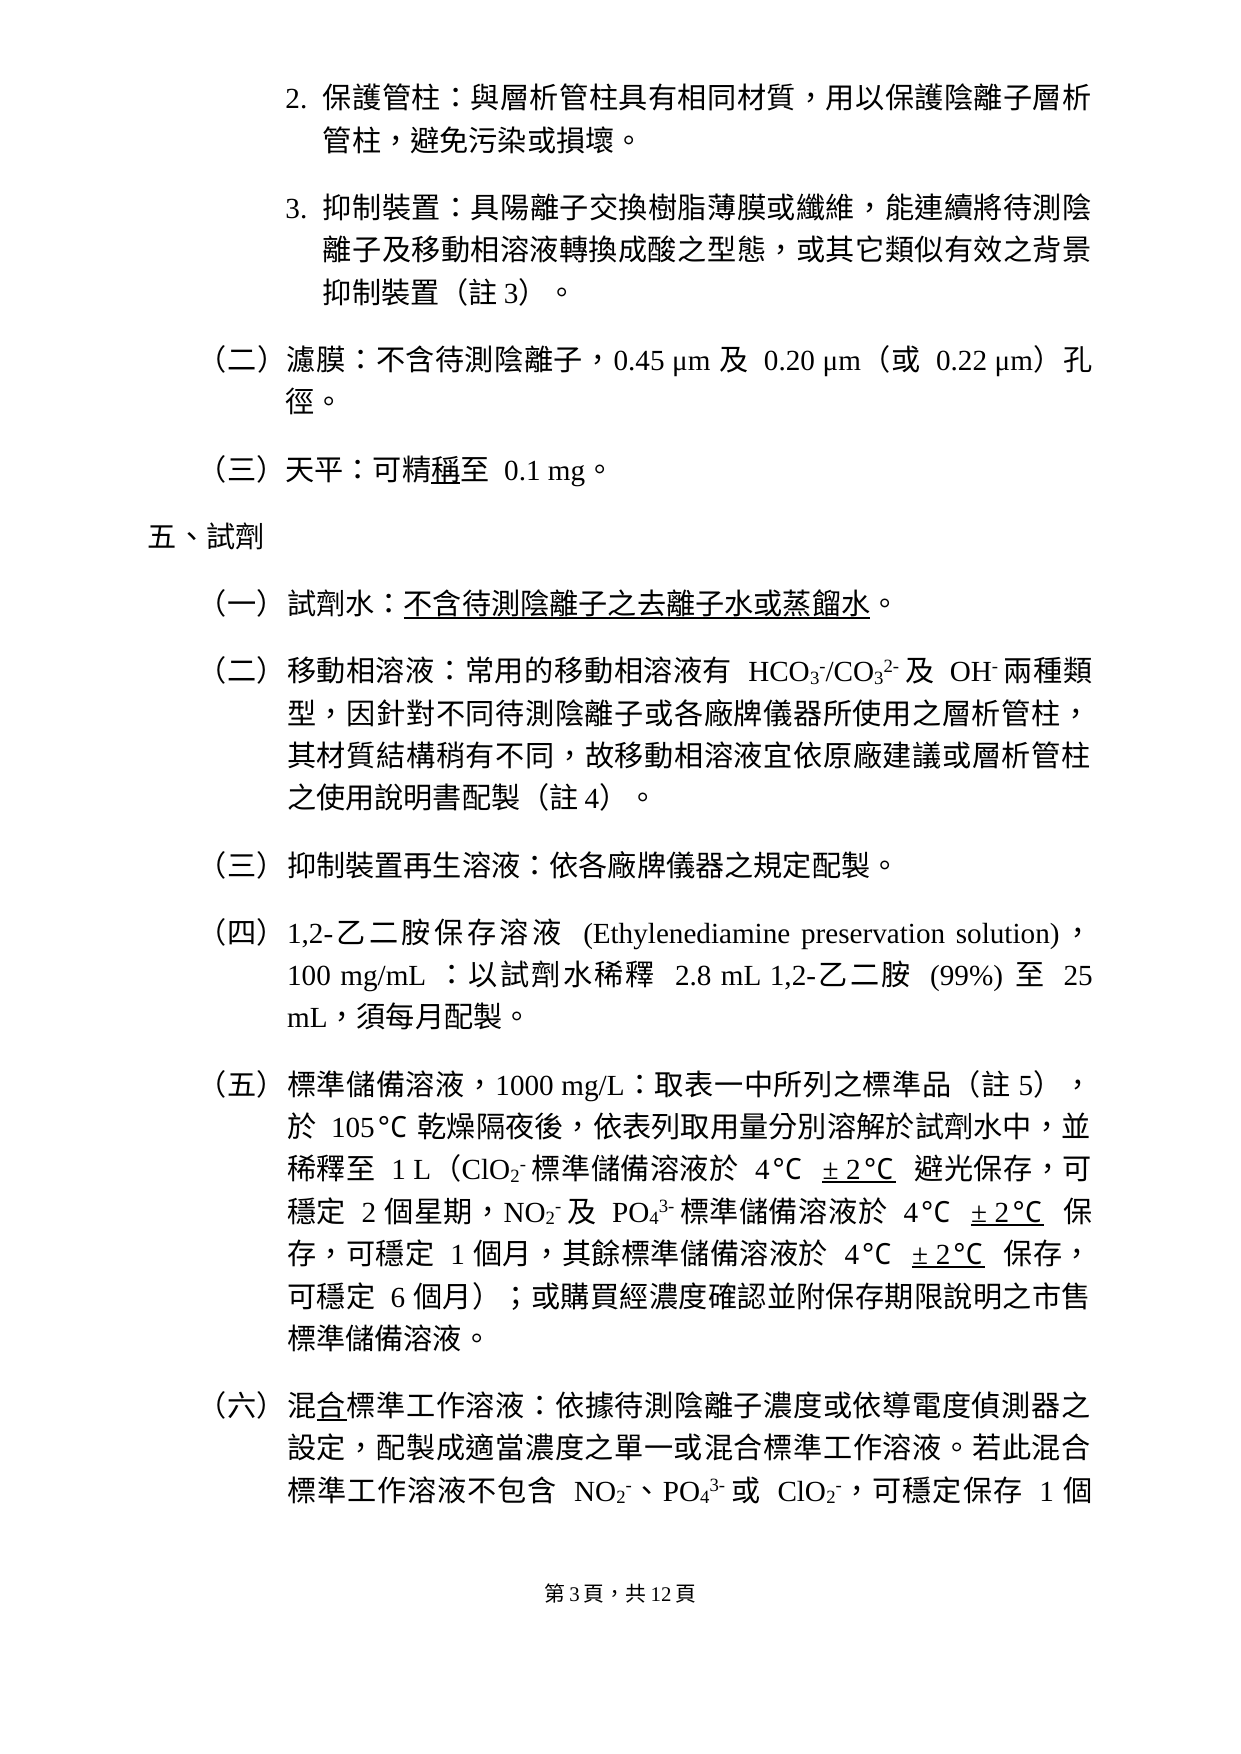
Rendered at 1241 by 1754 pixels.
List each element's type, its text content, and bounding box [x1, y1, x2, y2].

list 移動相溶液：常用的移動相溶液有 HCO3-/CO32- 及 OH- 兩種類型，因針對不同待測陰離子或各廠牌儀器所使用之層析管柱，其材質結構稍有不同，故移動相溶液宜依原廠建議或層析管柱之使用說明書配製（註4）。 [198, 648, 1092, 817]
list 保護管柱：與層析管柱具有相同材質，用以保護陰離子層析管柱，避免污染或損壞。 [285, 75, 1092, 159]
list 標準儲備溶液，1000 mg/L：取表一中所列之標準品（註5），於 105℃ 乾燥隔夜後，依表列取用量分別溶解於試劑水中，並稀釋至 1 L（ClO2- 標準儲備溶液於 4℃ ± 2℃ 避光保存，可穩定 2 個星期，NO2- 及 PO43- 標準儲備溶液於 4℃ ± 2℃ 保存，可穩定 1 個月，其餘標準儲備溶液於 4℃ ± 2℃ 保存，可穩定 6 個月）；或購買經濃度確認並附保存期限說明之市售標準儲備溶液。 [198, 1061, 1092, 1358]
list 抑制裝置再生溶液：依各廠牌儀器之規定配製。 [198, 842, 1092, 884]
list 混合標準工作溶液：依據待測陰離子濃度或依導電度偵測器之設定，配製成適當濃度之單一或混合標準工作溶液。若此混合標準工作溶液不包含 NO2-、PO43- 或 ClO2-，可穩定保存 1 個 [198, 1383, 1092, 1509]
text （三）天平：可精稱至 0.1 mg。 [198, 446, 1092, 488]
list 試劑水：不含待測陰離子之去離子水或蒸餾水。 [198, 581, 1092, 623]
list 抑制裝置：具陽離子交換樹脂薄膜或纖維，能連續將待測陰離子及移動相溶液轉換成酸之型態，或其它類似有效之背景抑制裝置（註3）。 [285, 184, 1092, 311]
text 五、試劑 [148, 513, 1092, 556]
list 1,2-乙二胺保存溶液 (Ethylenediamine preservation solution)， 100 mg/mL ：以試劑水稀釋 2.8 mL 1,2-乙二胺 (99%) 至 25 mL，須每月配製。 [198, 909, 1092, 1036]
text （二）濾膜：不含待測陰離子，0.45 μm 及 0.20 μm（或 0.22 μm）孔徑。 [198, 336, 1092, 421]
